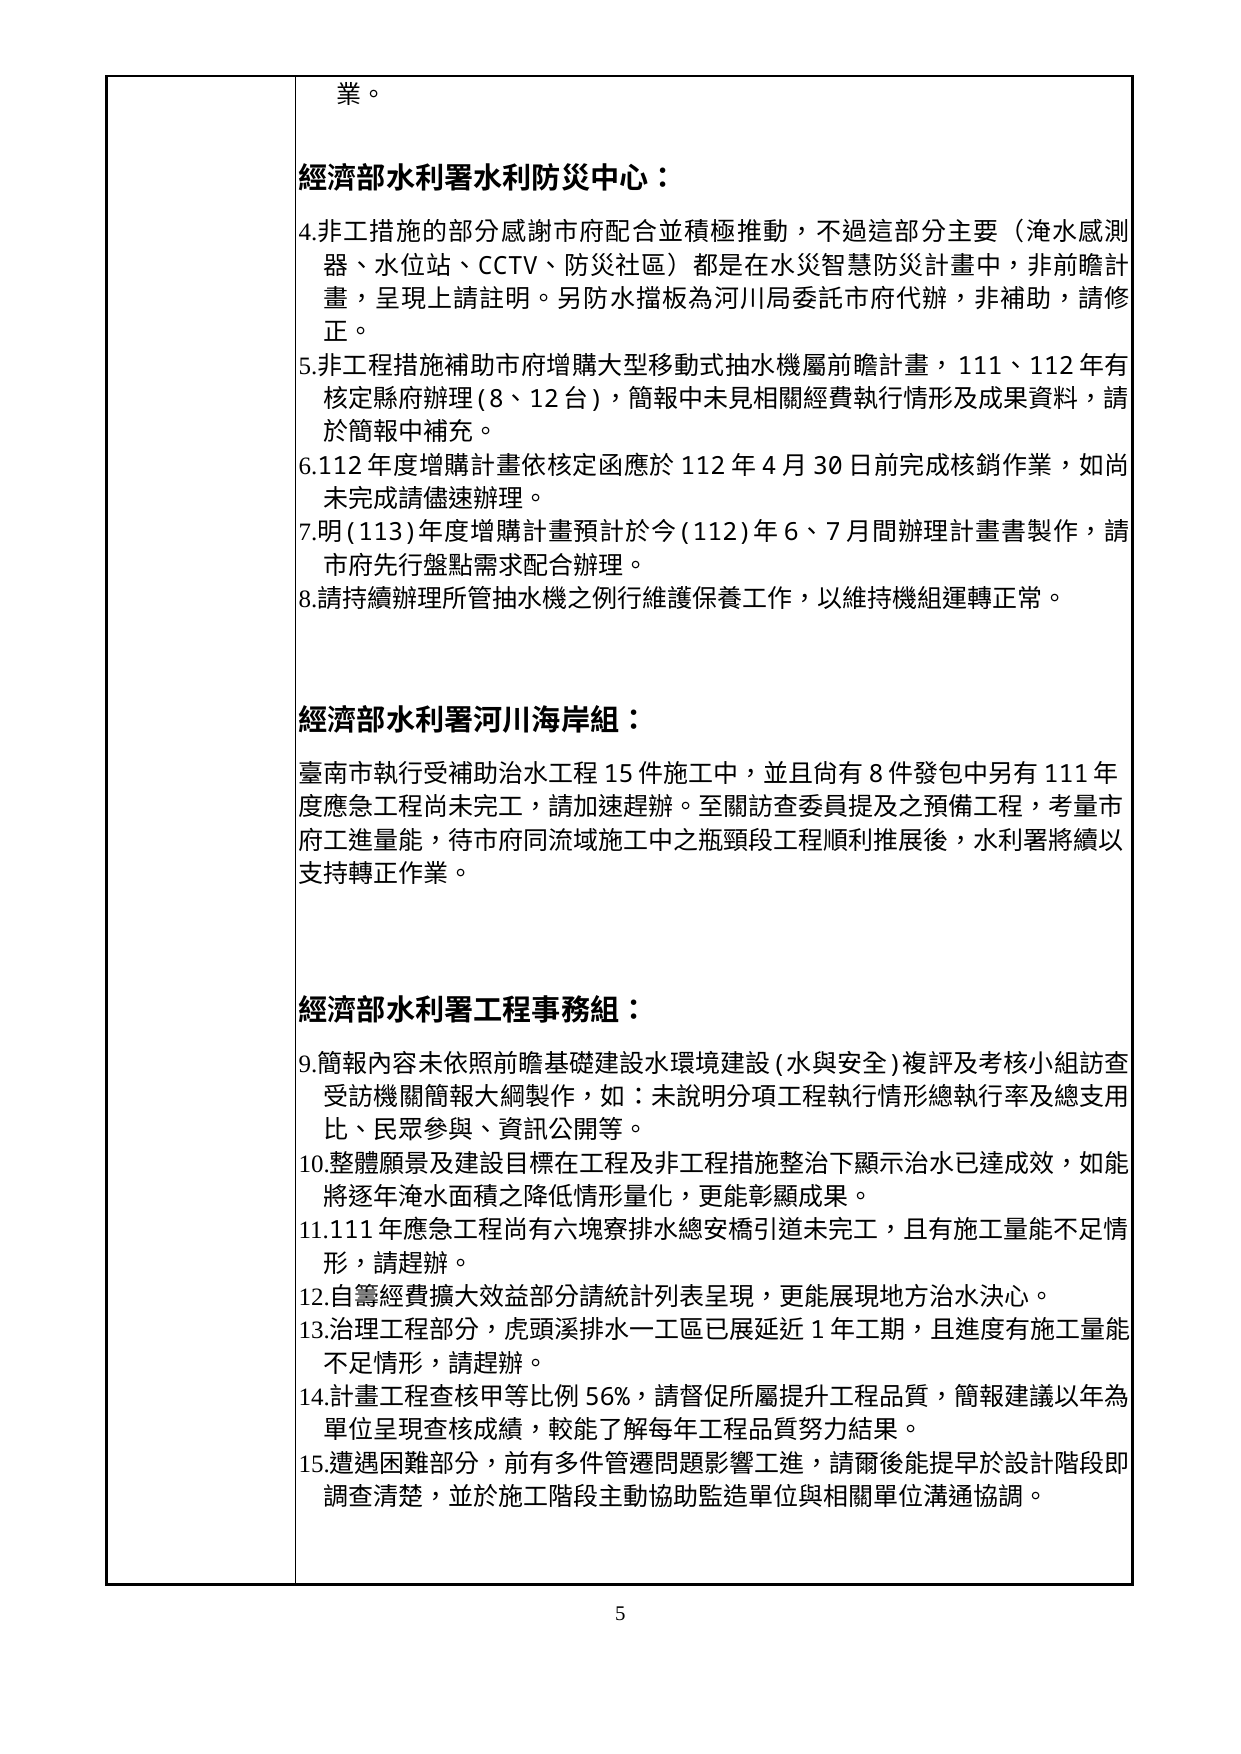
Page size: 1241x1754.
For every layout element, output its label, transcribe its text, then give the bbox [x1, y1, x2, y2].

table_cell [108, 77, 295, 1583]
table_cell 訪查意見 詹明勇委員： 參照簡報P.9 11/16之預算執行情形，請市府要確實說明已核定金額，向中央請款數，實支數之情形，詳細敘述各項目之進度，確保訊息之正確性。 簡報P.24請市府要補充說明已核定未轉正之原因。若權責在中央者(水利署)宜妥適回應。反之，若是台南市府之責任亦請市府補充敘述原因。同時也要提出來轉正前市府對於治理熱點之短期處置方式。 簡報P.44市府對於排水路維護似乎有逐年減少之情形，宜請市府在經費允許之條件下妥編經費，進行常態性管理。 簡報P.48/49請市府補充說明「移抽」和「預佈」抽水機的配置原則。依目前之資料量現可機動調配的抽水機僅有27部(27/500)，是否可滿足歷次內水暴漲之情形? 有關生態檢核簡報部分，建議八老爺由乾式滯洪池改成部分溼式滯洪池，請檢核是否能維持原設計的滯洪量和降低洪峰量之數量。 洪慶宜委員： 市府積極爭取及執行治水相關工程，應予肯定，惟建請除呈現治水工程完成率、工程經費執行率、工程數量外，宜以氣候變遷情境之淹水面積降低，退水速度等為KPI，以呈現治水的主要目的，並可導引採用非工程手段來達到水患治理的目的。期盼市府能透過土地開發限制、土地承洪，加嚴出流管制等來避免土地開發速度高於治水速度。 農委會水土保持局補助之野溪整治工程，宜進行相關生態檢核及民眾參與程序，以降低工程對上游野溪自然生態的影響。 生態檢核作業效益，建請整理統合性量化數據，如生物保全目標及數量，棲地多樣性指數的變化，民眾參與的單位屬性、人次、對民間關注課題納入工程設計之數量。生態團隊在迴避、減輕對策納入工程之比例，來呈現生態檢核效益。 人工構造物或不透水鋪面，請朝減量設計方向努力。 林連山委員： 第4，5，6批次核定之工程(107-110年)尚有未轉正者，則後續之處理方式請說明。 108-111年之應急工程共39件中，尚有1件未完成，則與應急工程之使用規定有無相符? 108-112年度的核定工程共57件，其中17件未同意執行，可否交代未同意執行之原因? 第1-6批次用地取得共23件中已完成12件，則尚未完成者會否影響後續工程之推動? 中央查核小組之查核成績39件中甲等22件，占56%，請再檢討提高甲等比例的做法。 淹水感測器的功能部分功能不彰，建請改善。 翁義聰委員： 簡報P.7：各鄉鎮工程數量，應修正為各區工程數量。 喬木、灌木及草籽類，市府應把關設計不種外來種。 簡報P.20的保留喬木及P.24及移植的喬木，應明確說明是否為本地原生種之中文名。 簡報P.16-17及P.24：柳營區八老爺滯洪池新建工程規劃階段，修改成保育類菱角鳥—水雉夏季繁殖棲地及水鳥度冬棲地，值得鼓勵。 簡報P.18-19：右圖正中間的一張，石籠形成垂直壁，不利掉落或利用的動物上岸(尤其哺乳類)。建議環池塘補救設置(分散的) 四個(或以上)動物上岸斜坡。 簡報P.26：神怡橋下方野溪整治工程修建後，河道呈階梯狀排列，不利小型魚類上溯。 生態檢核建議明確提出原生種、本地種植栽名錄。 移除銀合歡外來種，雖將其種子深埋，但更要種植生長速度快的喬木如苦練、水黃皮…等。 對台南市碳匯議題的期許: (1)安南區海東D2滯洪池 1、雖位於台17公路以東，但仍是黑面琵鷺、高蹺鴴、雁鴨等鳥類的重要棲息地的周邊。因此，堤頂及邊坡空地，種植可擋北風請種植原生種如紅海欖、欖李、流蘇(北台灣)、風箱(北台灣)、土沉香、樟、楝、芎、水社柳、瓊崖海棠(南臺灣)、苦槛藍、苦林盤…等，水域部分則有鳥類食物：大員牙蟲等水生昆蟲及甲殼類介形蟲，不但具有生態多樣性效果，也可以提高碳匯績效。 2、池底採斜式設計，並保留50 cm深的呆水位提供水鳥夜棲(案例嘉義縣的一個滯洪池)。 3、四草地區有蘭科芋蘭屬(Eulophia)的草生地型蘭花，本基地可提供復育機會。 (2)柳營區八老爺滯洪池 1、建議於靠路邊能先保留一塊小小空地，未來能增設一個「龜仔港文化遺址」的紀念碑或一座意象(可凸顯生態檢核中的文史部份)。 2、建議先派人至考古隊拍攝搶救過程的照片，做為未來參賽用(如圖1—台南科學園區)。 圖1 台南科學園區考古搶救 3、荷蘭、明清時期引入台灣的芒果、龍眼為常綠大喬木，為蜜蜂的蜜源，以及野生動物的棲所，足以可與老樟樹比較，如於社區附近與民眾有情感，建議可考慮保留。 內政部營建署： 臺南市截至111年底轄區雨水下水道規劃及建設長度均為直轄市6都中之最，另雨水下水道圖資地理資訊化系統建置及運用，於轄內雨水下水道開孔清淤、市區道路坑洞通報搶修、纜線暫掛或協調管遷作業、管線穿越及不當附掛之清查及定期追蹤改善等管控作業，成果斐然並獲本署110年度雨水下水道資料庫業務評核成績為特優，給予市府團隊肯定。 本署「前瞻基礎建設-縣市管河川及區域排水整體改善計畫-雨水下水道」第3期（110～111年），核定約12.68億元補助臺南市辦理工程及規劃49件，統計至111年底達成率約99%，值得稱許；目前執行中第4期(112-113年度)共核列約12.17億元補助辦理工程及規劃26件，目前已完工3件、施工中13件、發包中2件、設計中4件、（檢討）規劃中4件，請市府趕辦發包及施工，以提升計畫預算執行率。 部分雨水下水道及抽水站工程案屢有招標流標多次紀錄，建議市府研擬精進招標策略，工程會為減少機關招標流標發生，業於111年6月22日函文彙整「工程招標前各階段機關應注意重點及說明」並以附件表格提供各機關參考，請市府納入研議以避免發包案件重複流標影響工程計畫執行。 本署補助市府辦理本計畫第3期(110-111年度)已撥保留數約5億980萬元，迄3月底市府完成核銷報署約5,125萬餘元，核銷比僅約10.1％，以前年度已撥尚未核銷數尚高達4億5,854萬餘元，請市府積極趕辦核銷轉正，並於每月5號以前將前月實支情形報署辦理核銷轉正。 雨水下水道改善施工落後1件(如簡報附件P.37)，仁德保安路一段排水改善工程目前工進已達92％惟落後5％，僅剩抽水機安裝及俟台電變電箱配合遷設後辦理路面永舖，請市府研擬工進落後改善方案，並請督促監造及施工廠商趱趕工進。其餘在建工程請加速估驗撥付承商，以提升支用比，另已完工案件亦請儘速辦理驗收及決算結案作業，俾利儘早達成整體計畫目標。 簡報P.43，108～112年度工程查核及督導情形，市府施工查核及中央查核督導成績，評分乙等分別各占22％及43.6％，查核督導成績乙等比例偏高，成績不盡理想，請市府工程主辦機關檢討各項缺失是否有重複再犯情形，並加強落實矯正預防措施。 行政院農業委員會(漁業署)： 農委會支持臺南市政府辦理前瞻基礎建設水環境建設計畫，除了水土保持局野溪改善工程，同時漁業署亦補助市府農業局辦理養殖生產區排水改善工程，建議市府將漁業署補助計畫列入複評及考核資料。 農委會漁業署111補助市府購置12台大型移動式抽水機，另透過流域綜合治理計畫補助購置25台，計37台。以上抽水機請市府優先使用在養殖生產區防災。 經濟部水利署： 簡報P.11及附件P.11所示，111年六塊寮排水總安橋引道應急改善工程實際進度為27.3%，請補述其是否已達計畫水位?及相關防汛整備措施。 簡報P.12所示，淹水原因有受潮汐影響排水不易，請補充抽水機組啟動時機?及抽水機抽水之集水渠道規劃，另「滿油全機可緊急運轉15小時」，請再檢視是否可滿足以往浸災時間之持續抽水狀態? 簡報P.14所示，淹水原因有護岸高度及渠寬不足，請補充除設置抽水機組外，是否有其他配合改善對策。 簡報P.16及附件P.17-29所示，有15件工程尚在施工中，其中治理工程第1批次及第4批次為於107年所核定，迄今尚有4件未完工，請說明進度嚴重落後的原因，因已影響前瞻計畫執行成效甚鉅。 簡報P.17-19所示，虎頭溪排水整治工程原屬107年核定治理工程，依工程施工進度顯示僅為14.31%、43.51%，請補述工程尚未達計畫水位時，所預備之防汛整備措施內容，且相關標註顏色不一(如已完成整治)及P.4大豪雨定義尚有缺漏。。 簡報P.22所示，防汛整備措施未檢討對護岸(或渠道)未達計畫水位高度所形成防汛缺口之防汛因應措施及考量其他必要預備之防汛材料。 簡報P.23所示，離子尾橋至穗芳橋護岸治理工程有設置ψ600mmRCP管直接排放，惟請補述是否有外水倒灌之虞。 簡報P.50疫情後原物料、工資上漲影響工程招標，請補述為目前或之前遭遇到的困難。 經濟部水利署土地管理組： 簡報P.10預算執行情形，請補充原中央核定補助金額，另外「治理工程用地費」向中央請款數是否正確，請確認。 簡報P.24依表格所示第1至第6批次共辦理用地取得案件共21件，實際應為22件，請更正；另地主為台糖者，用地取得方式仍為價購或徵收，並非撥用，請更正。 涉辦理用地進度，提醒如下: (1)如涉及有償撥用，建請市府務必確認府內是否確有可支應財源，另有關付款方式是否需分年分期，亦請提早一併規劃，以利與原土地管理機關協商。 (2)另用地取得作業其實需要多個機關配合，如都計機關、地評會等等，由於有些案件期程較為急迫，為避免延誤辦理期程，建議市府內應建立相關溝通平台促進各機關聯繫與協調作業，以利工進。 (3)用地取得作業如涉及都市計畫變更，考慮用地有一定完成期限，建請以都市計畫個別變更方式辦理，方能盡早完成都變進行後續用地作業。 經濟部水利署水利防災中心： 非工措施的部分感謝市府配合並積極推動，不過這部分主要（淹水感測器、水位站、CCTV、防災社區）都是在水災智慧防災計畫中，非前瞻計畫，呈現上請註明。另防水擋板為河川局委託市府代辦，非補助，請修正。 非工程措施補助市府增購大型移動式抽水機屬前瞻計畫，111、112年有核定縣府辦理(8、12台)，簡報中未見相關經費執行情形及成果資料，請於簡報中補充。 112年度增購計畫依核定函應於112年4月30日前完成核銷作業，如尚未完成請儘速辦理。 明(113)年度增購計畫預計於今(112)年6、7月間辦理計畫書製作，請市府先行盤點需求配合辦理。 請持續辦理所管抽水機之例行維護保養工作，以維持機組運轉正常。 經濟部水利署河川海岸組： 臺南市執行受補助治水工程15件施工中，並且尙有8件發包中另有111年度應急工程尚未完工，請加速趕辦。至關訪查委員提及之預備工程，考量市府工進量能，待市府同流域施工中之瓶頸段工程順利推展後，水利署將續以支持轉正作業。 經濟部水利署工程事務組： 簡報內容未依照前瞻基礎建設水環境建設(水與安全)複評及考核小組訪查受訪機關簡報大綱製作，如：未說明分項工程執行情形總執行率及總支用比、民眾參與、資訊公開等。 整體願景及建設目標在工程及非工程措施整治下顯示治水已達成效，如能將逐年淹水面積之降低情形量化，更能彰顯成果。 111年應急工程尚有六塊寮排水總安橋引道未完工，且有施工量能不足情形，請趕辦。 自籌經費擴大效益部分請統計列表呈現，更能展現地方治水決心。 治理工程部分，虎頭溪排水一工區已展延近1年工期，且進度有施工量能不足情形，請趕辦。 計畫工程查核甲等比例56%，請督促所屬提升工程品質，簡報建議以年為單位呈現查核成績，較能了解每年工程品質努力結果。 遭遇困難部分，前有多件管遷問題影響工進，請爾後能提早於設計階段即調查清楚，並於施工階段主動協助監造單位與相關單位溝通協調。 經濟部水利署第六河川局： 第七批次核定先期作業案件，請市府依執行注意事項規定趕辦，以利日後滾動式檢討辦理。 有關第四批次六塊寮排水治理工程(安定區第2標)及六塊寮排水治理工程(安定區第3標)(一工區)請市府核實檢討單價並修正，另積極邀請廠商投標，以期早日發包施工。 施工中案件若遇管線遷移問題，建議提列管遷小組協處，避免延宕工時。 汛期期間請注意河道內施工安全，並保持河道暢通。 有關去年查核考列乙等比例過高，請市府落實要求監造單位加強控管缺失改善及預防矯正之執行，避免再犯。 建議落實生態檢核執行，使得治水兼顧生態及生活環境，讓民眾更感受治水成效。 防汛備料建議可增加2T混凝土塊，以利市管河川汛期應變使用。 109年度所核定第三批次治理規劃檢討計畫案共4案，應於111年度12月完成，迄今仍尚未完成，請盡速結案，以利後續工程提報作業。 111年度所核定第四批次治理規劃檢討計畫案共3案，皆已於4月底前如期發包，請市府依管控期程積極進行。 110年度第一批次逕流分擔評估規劃（大灣排水）計1案，目前尚為期末報告審查階段，請儘速結案，可提報逕流分擔措施工程經費補助，已改善永康地區內水積淹情況。 「柳營區八老爺滯洪池及應急抽水站治理工程」現勘意見 委員意見： 建議檢討地下水位，討論日後如何維持溼式滯洪池之機能。 請市府加強輔導施工廠商工地安全管理。 目前僅完成抽水站之前池，滯洪池之實體乃須加速辦理。 內政部營建署： 職業安全衛生告示牌，請填寫工區附近緊急事故聯絡單位及聯絡人手機電話，以利當遭遇緊急事故時能儘速進行應變處理。 工區台電161kv高壓電塔下方應勿隨意堆置發電機組及施工材料。 台電161kv高壓電線穿越本工程滯洪池與抽水站體銜接渠道入口上方，請加強施工前危害告知並慎防吊掛作業發生感電意外。 工區挖土機操作迴轉作業半徑範圍，請加設交通錐及連桿等安全維護措施區隔，以維附近施工作業人員安全。 滯洪池邊坡高差2m以上工作場所邊緣，仍有部分安全護欄未完整圍設封閉，恐造成墜落危害缺口，請再加強安全維護檢視。 經濟部水利署： 施工架支架底部以多塊木板疊放(圖2)，建請改以穩定基礎設置，以維職安規定。 施工架施工過程未見施工人員有防墬落之防範措施(圖3)。 土方開挖面之土坡太過陡峭(圖4)，易因下雨滑動，危及施工人員及機具安全。 太空包堆置區現有太空包堆部分有破損及頂部面層未封閉(圖5)。 工區材料(如:施工架支架)堆置零亂且未墊高堆置(圖6)。 銜接既有排水溝內雜草叢生及垃圾局部佈滿渠道，請清除(圖7)。 「臺南市學甲區法源排水區抽水站及調節池工程 」現勘意見 委員意見： 調節池乃蓄存市區及農田排水路之來水，於施工期間暫時把下游側的排水路封堵，則一旦發生強降雨，請注意該調節池池水不致溢淹造成鄰近地區淹水。 抽水站出流處附近之排水路仍須早日完成整治，以利整體功效之發揮。 學甲工區宜加強環保工安環境管理。 邊坡土方不合格，即請改善。 內政部營建署： 第6工區調節池下游閘門座及第1工區側溝混凝土完成面有蜂窩及冷縫現象未補實。 調節池上緣路面界石拆模後尚殘留固模角鋼未清理。 抽水站體部分施工架組立缺上、下拉桿，請改善。 調節池下游閘門座旁集水井格柵板開蓋方向，與下孔維護踏步位置砥觸，恐不利未來維護管理作業。 本工程完成後請加強營運期間調節池及排水路定期清淤檢查及維護工作，俾利下水道排水順暢。 經濟部水利署： 雨水調節池混凝土構造物顯見冷縫、蜂窩及模板鐵釘等缺失(圖8、圖9)。 箱籠籠身塊石未飽滿，請改善(圖10)。 調節池土坡之土方含礫塊等雜物(圖11)。 明渠段止水帶施工不良且銜接處有裂縫(圖12)。 抽水站前池模板組立高度2M以上，未以四層模組立(圖13)。 底版鋼筋預埋筋位置高程太高，以致銜接時彎曲接續版筋(圖14)。 渠道牆身鋼筋與既有渠道牆身銜接鋼筋未同一高度及支數(第4區) (圖15) 抽水站體結構外部施工架之防落網與上下階梯部分未符規定(圖16、圖17)。 站體撈污機底部牆身有混凝土冷縫與孔洞現象(圖18)。 明渠拓寬段請注意水位高漲致前後工區施工之安全性及滯洪池溢流之狀況。 綜合結論： 請臺南市政府持續辦理用地取得、各核定工程發包作業，並請加速工程執行、提升工程品質及經費核銷等作業。 各委員及單位代表意見請受訪單位(臺南市政府)參酌辦理，將改善辦理情形及照片彙整成冊，並依限改善完成，函送經濟部並副知其他訪查部會辦理結案。 [296, 77, 1131, 1583]
